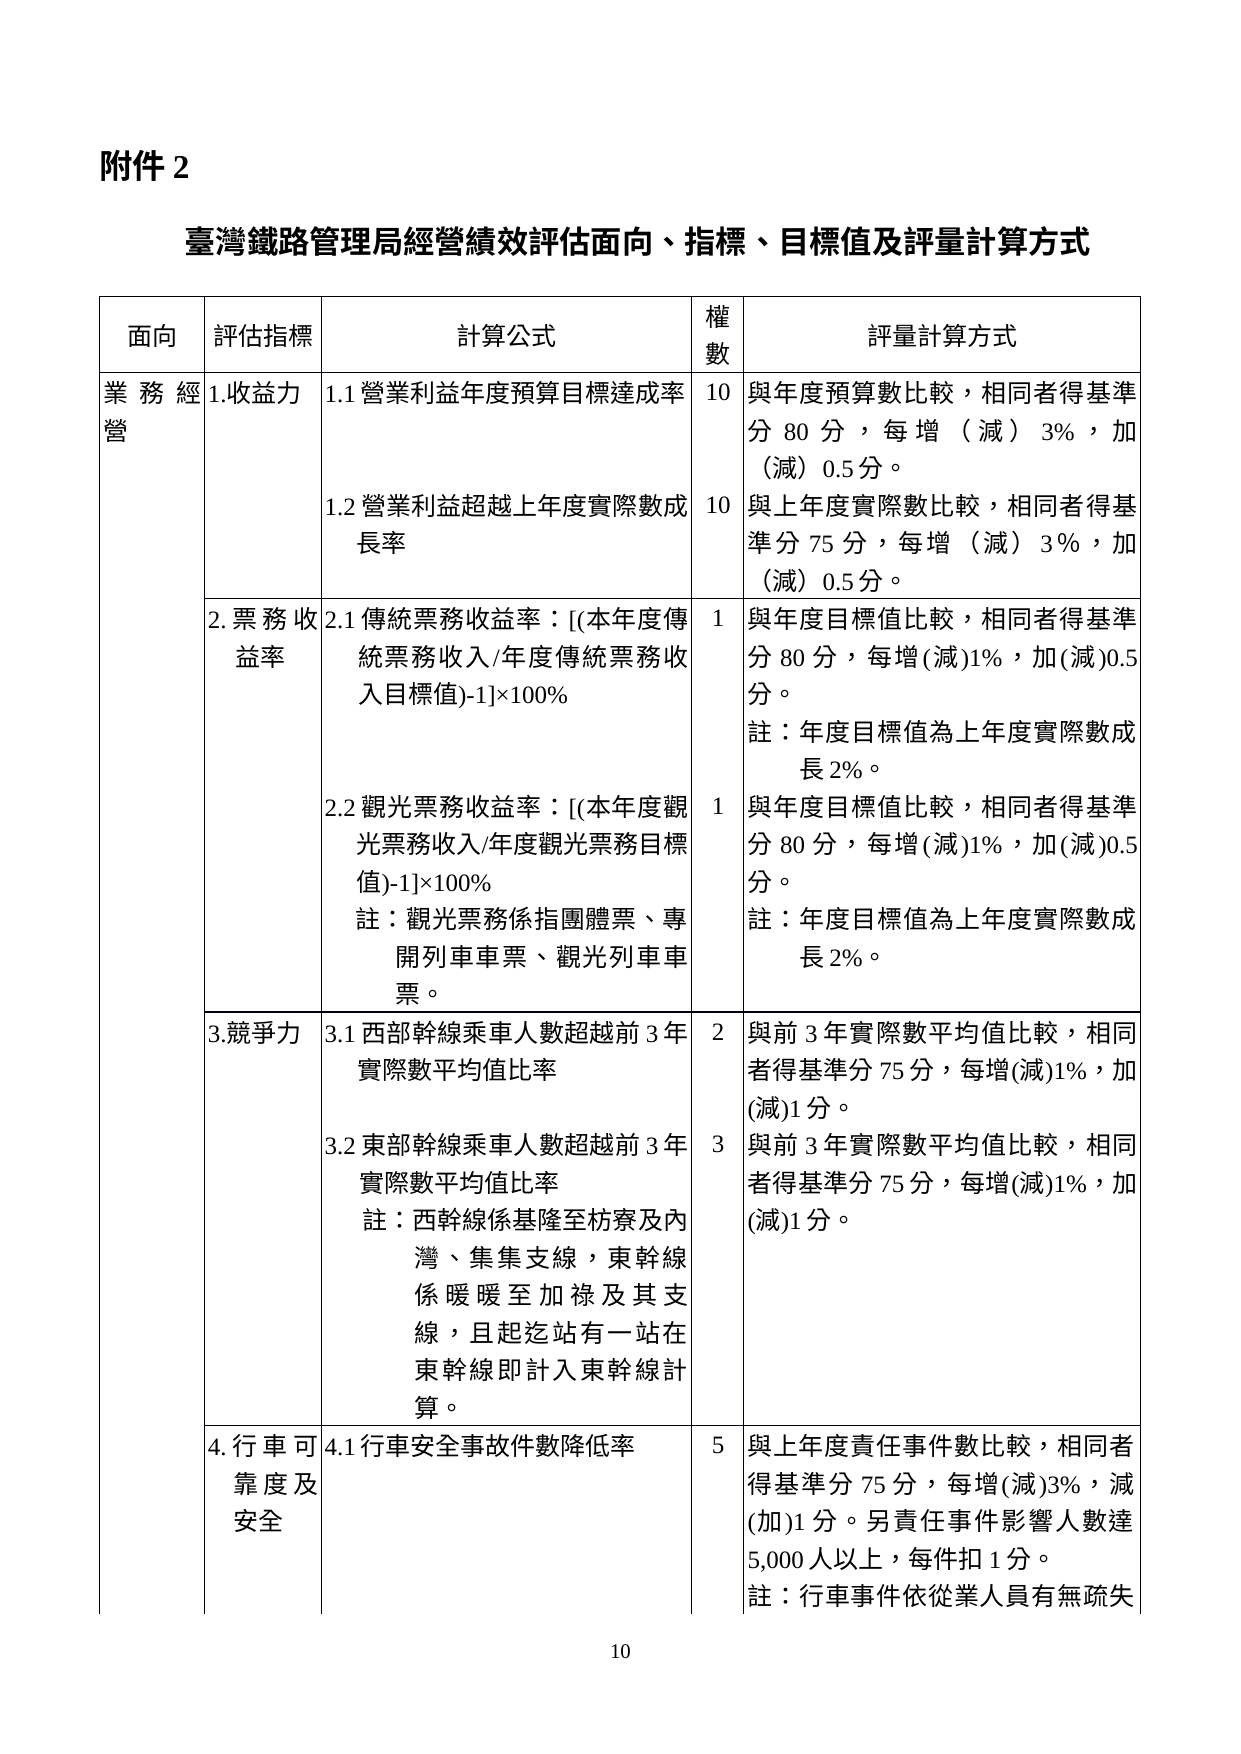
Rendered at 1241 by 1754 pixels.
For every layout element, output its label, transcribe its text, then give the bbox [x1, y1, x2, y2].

table_cell 10 [692, 373, 743, 485]
table_cell 業務經營 [100, 373, 204, 485]
table_cell 1 [692, 786, 743, 1011]
table_cell [205, 1125, 321, 1425]
table_cell [205, 786, 321, 1011]
table_cell [100, 1011, 204, 1125]
table_cell 與上年度責任事件數比較，相同者得基準分75分，每增(減)3%，減(加)1分。另責任事件影響人數達5,000人以上，每件扣1分。 註：行車事件依從業人員有無疏失 [744, 1426, 1140, 1613]
table_cell 與前3年實際數平均值比較，相同者得基準分75分，每增(減)1%，加(減)1分。 [744, 1125, 1140, 1425]
table_cell 4.行車可靠度及安全 [205, 1426, 321, 1613]
table_cell 與前3年實際數平均值比較，相同者得基準分75分，每增(減)1%，加(減)1分。 [744, 1013, 1140, 1125]
table_cell 5 [692, 1426, 743, 1613]
table_cell 與年度目標值比較，相同者得基準分80分，每增(減)1%，加(減)0.5分。 註：年度目標值為上年度實際數成長2%。 [744, 599, 1140, 786]
table_cell [100, 786, 204, 1011]
table_cell 1.1營業利益年度預算目標達成率 [322, 373, 691, 485]
table_cell 2.1傳統票務收益率：[(本年度傳統票務收入/年度傳統票務收入目標值)-1]×100% [322, 599, 691, 786]
table_header 計算公式 [322, 297, 691, 372]
table_header 評估指標 [205, 297, 321, 372]
table_cell 1 [692, 599, 743, 786]
table_header 面向 [100, 297, 204, 372]
table_cell 1.2營業利益超越上年度實際數成長率 [322, 485, 691, 598]
table_cell [205, 485, 321, 598]
table_cell 3.1西部幹線乘車人數超越前3年實際數平均值比率 [322, 1013, 691, 1125]
table_cell [100, 1125, 204, 1425]
table_cell 與年度目標值比較，相同者得基準分80分，每增(減)1%，加(減)0.5分。 註：年度目標值為上年度實際數成長2%。 [744, 786, 1140, 1011]
table_cell 3.競爭力 [205, 1013, 321, 1125]
table_cell 10 [692, 485, 743, 598]
table_cell 2.票務收益率 [205, 599, 321, 786]
text 臺灣鐵路管理局經營績效評估面向、指標、目標值及評量計算方式 [99, 202, 1176, 277]
table_header 評量計算方式 [744, 297, 1140, 372]
table_cell 與上年度實際數比較，相同者得基準分75分，每增（減）3％，加（減）0.5分。 [744, 485, 1140, 598]
table_cell 3 [692, 1125, 743, 1425]
table_cell [100, 485, 204, 598]
table_cell 1.收益力 [205, 373, 321, 485]
table_cell 4.1行車安全事故件數降低率 [322, 1426, 691, 1613]
text 附件2 [99, 127, 1176, 202]
table_cell [100, 598, 204, 786]
table_cell 2 [692, 1013, 743, 1125]
table_cell 與年度預算數比較，相同者得基準分80分，每增（減）3%，加（減）0.5分。 [744, 373, 1140, 485]
table_cell 2.2觀光票務收益率：[(本年度觀光票務收入/年度觀光票務目標值)-1]×100% 註：觀光票務係指團體票、專開列車車票、觀光列車車票。 [322, 786, 691, 1011]
table_cell 3.2東部幹線乘車人數超越前3年實際數平均值比率 註：西幹線係基隆至枋寮及內灣、集集支線，東幹線係暖暖至加祿及其支線，且起迄站有一站在東幹線即計入東幹線計算。 [322, 1125, 691, 1425]
table_cell [100, 1425, 204, 1613]
table_header 權數 [692, 297, 743, 372]
